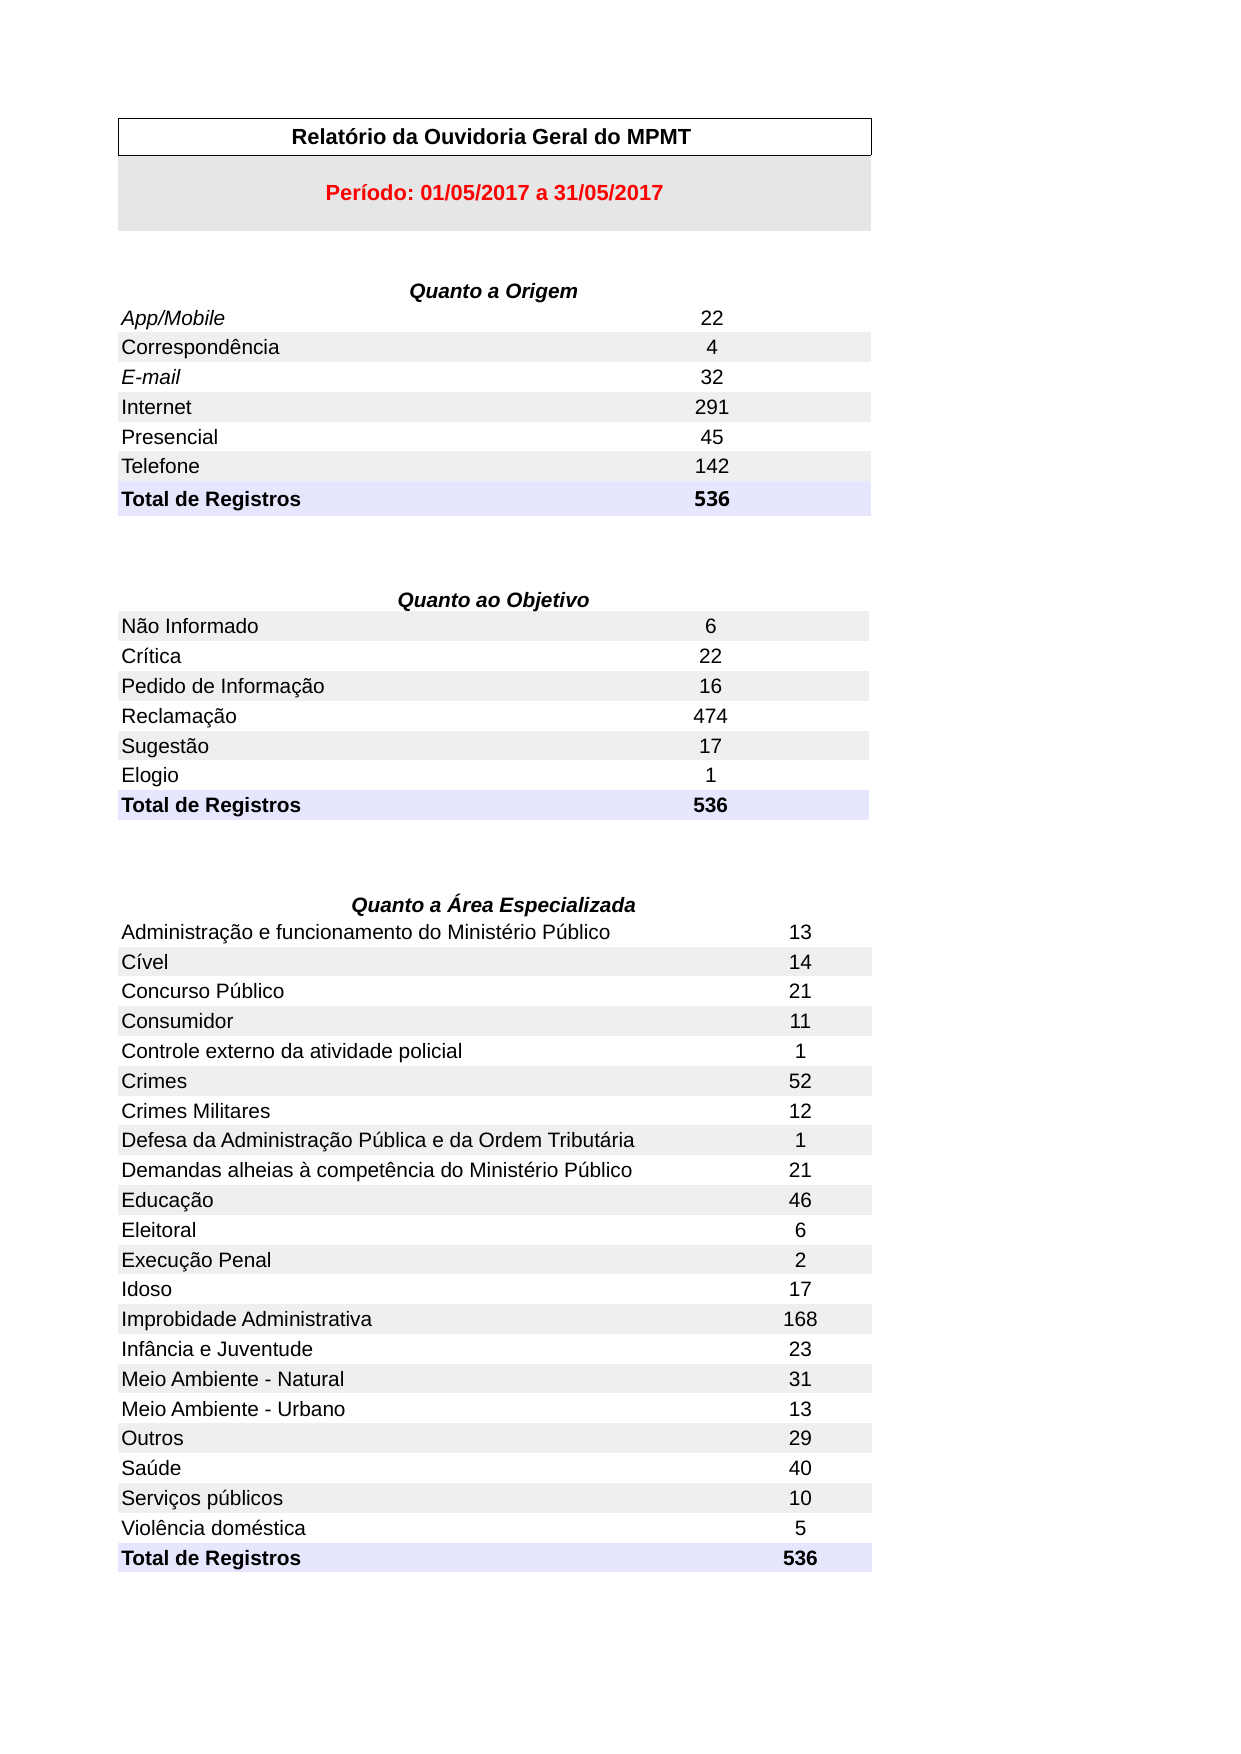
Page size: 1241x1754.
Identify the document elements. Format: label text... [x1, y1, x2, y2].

table_cell 17 [552, 731, 869, 760]
table_cell 10 [728, 1483, 872, 1513]
table_cell 4 [553, 332, 871, 362]
table_cell 46 [728, 1185, 872, 1215]
table_cell Serviços públicos [118, 1483, 728, 1513]
table_header Relatório da Ouvidoria Geral do MPMT [119, 119, 871, 155]
table_cell 291 [553, 392, 871, 422]
table_cell 17 [728, 1274, 872, 1304]
table_cell Meio Ambiente - Natural [118, 1364, 728, 1393]
text Quanto a Origem [118, 278, 871, 302]
table_cell 12 [728, 1096, 872, 1125]
table_cell Outros [118, 1423, 728, 1453]
table_cell Eleitoral [118, 1215, 728, 1244]
table_cell Pedido de Informação [118, 671, 552, 701]
table_cell Educação [118, 1185, 728, 1215]
table_cell 6 [728, 1215, 872, 1244]
table_cell 31 [728, 1364, 872, 1393]
table_cell Total de Registros [118, 1543, 728, 1572]
table_header App/Mobile [118, 303, 553, 332]
table_cell 14 [728, 947, 872, 976]
table_cell 23 [728, 1334, 872, 1364]
table_cell Infância e Juventude [118, 1334, 728, 1364]
table_cell 21 [728, 1155, 872, 1185]
table_cell Cível [118, 947, 728, 976]
table_cell Correspondência [118, 332, 553, 362]
table_cell Sugestão [118, 731, 552, 760]
table_header Administração e funcionamento do Ministério Público [118, 917, 728, 947]
table_cell Concurso Público [118, 976, 728, 1006]
table_cell Idoso [118, 1274, 728, 1304]
table_header Não Informado [118, 611, 552, 641]
text Período: 01/05/2017 a 31/05/2017 [118, 180, 871, 205]
table_cell Demandas alheias à competência do Ministério Público [118, 1155, 728, 1185]
table_cell 5 [728, 1513, 872, 1542]
table_cell 1 [728, 1036, 872, 1066]
table_cell E-mail [118, 362, 553, 392]
table_cell 1 [552, 760, 869, 790]
table_cell 29 [728, 1423, 872, 1453]
table_header 6 [552, 611, 869, 641]
table_cell 2 [728, 1245, 872, 1274]
table_cell 1 [728, 1125, 872, 1155]
table_cell 168 [728, 1304, 872, 1334]
table_cell 40 [728, 1453, 872, 1483]
table_cell Total de Registros [118, 790, 552, 820]
table_cell Crimes [118, 1066, 728, 1096]
table_cell Execução Penal [118, 1245, 728, 1274]
text Quanto a Área Especializada [118, 893, 871, 917]
table_cell 32 [553, 362, 871, 392]
table_cell Meio Ambiente - Urbano [118, 1394, 728, 1423]
table_cell 13 [728, 1394, 872, 1423]
table_cell 22 [552, 641, 869, 671]
table_cell Total de Registros [118, 481, 553, 516]
table_cell Reclamação [118, 701, 552, 731]
table_header 22 [553, 303, 871, 332]
table_cell 11 [728, 1006, 872, 1036]
table_cell Internet [118, 392, 553, 422]
table_cell 16 [552, 671, 869, 701]
table_header 13 [728, 917, 872, 947]
table_cell 536 [553, 481, 871, 516]
text Quanto ao Objetivo [118, 587, 871, 611]
table_cell 52 [728, 1066, 872, 1096]
table_cell Crimes Militares [118, 1096, 728, 1125]
table_cell Saúde [118, 1453, 728, 1483]
table_cell Defesa da Administração Pública e da Ordem Tributária [118, 1125, 728, 1155]
table_cell Crítica [118, 641, 552, 671]
table_cell Consumidor [118, 1006, 728, 1036]
table_cell 21 [728, 976, 872, 1006]
table_cell 142 [553, 451, 871, 481]
table_cell 45 [553, 422, 871, 451]
table_cell Telefone [118, 451, 553, 481]
table_cell Improbidade Administrativa [118, 1304, 728, 1334]
table_cell 474 [552, 701, 869, 731]
table_cell Presencial [118, 422, 553, 451]
table_cell Elogio [118, 760, 552, 790]
table_cell Violência doméstica [118, 1513, 728, 1542]
table_cell Controle externo da atividade policial [118, 1036, 728, 1066]
table_cell 536 [728, 1543, 872, 1572]
table_cell 536 [552, 790, 869, 820]
